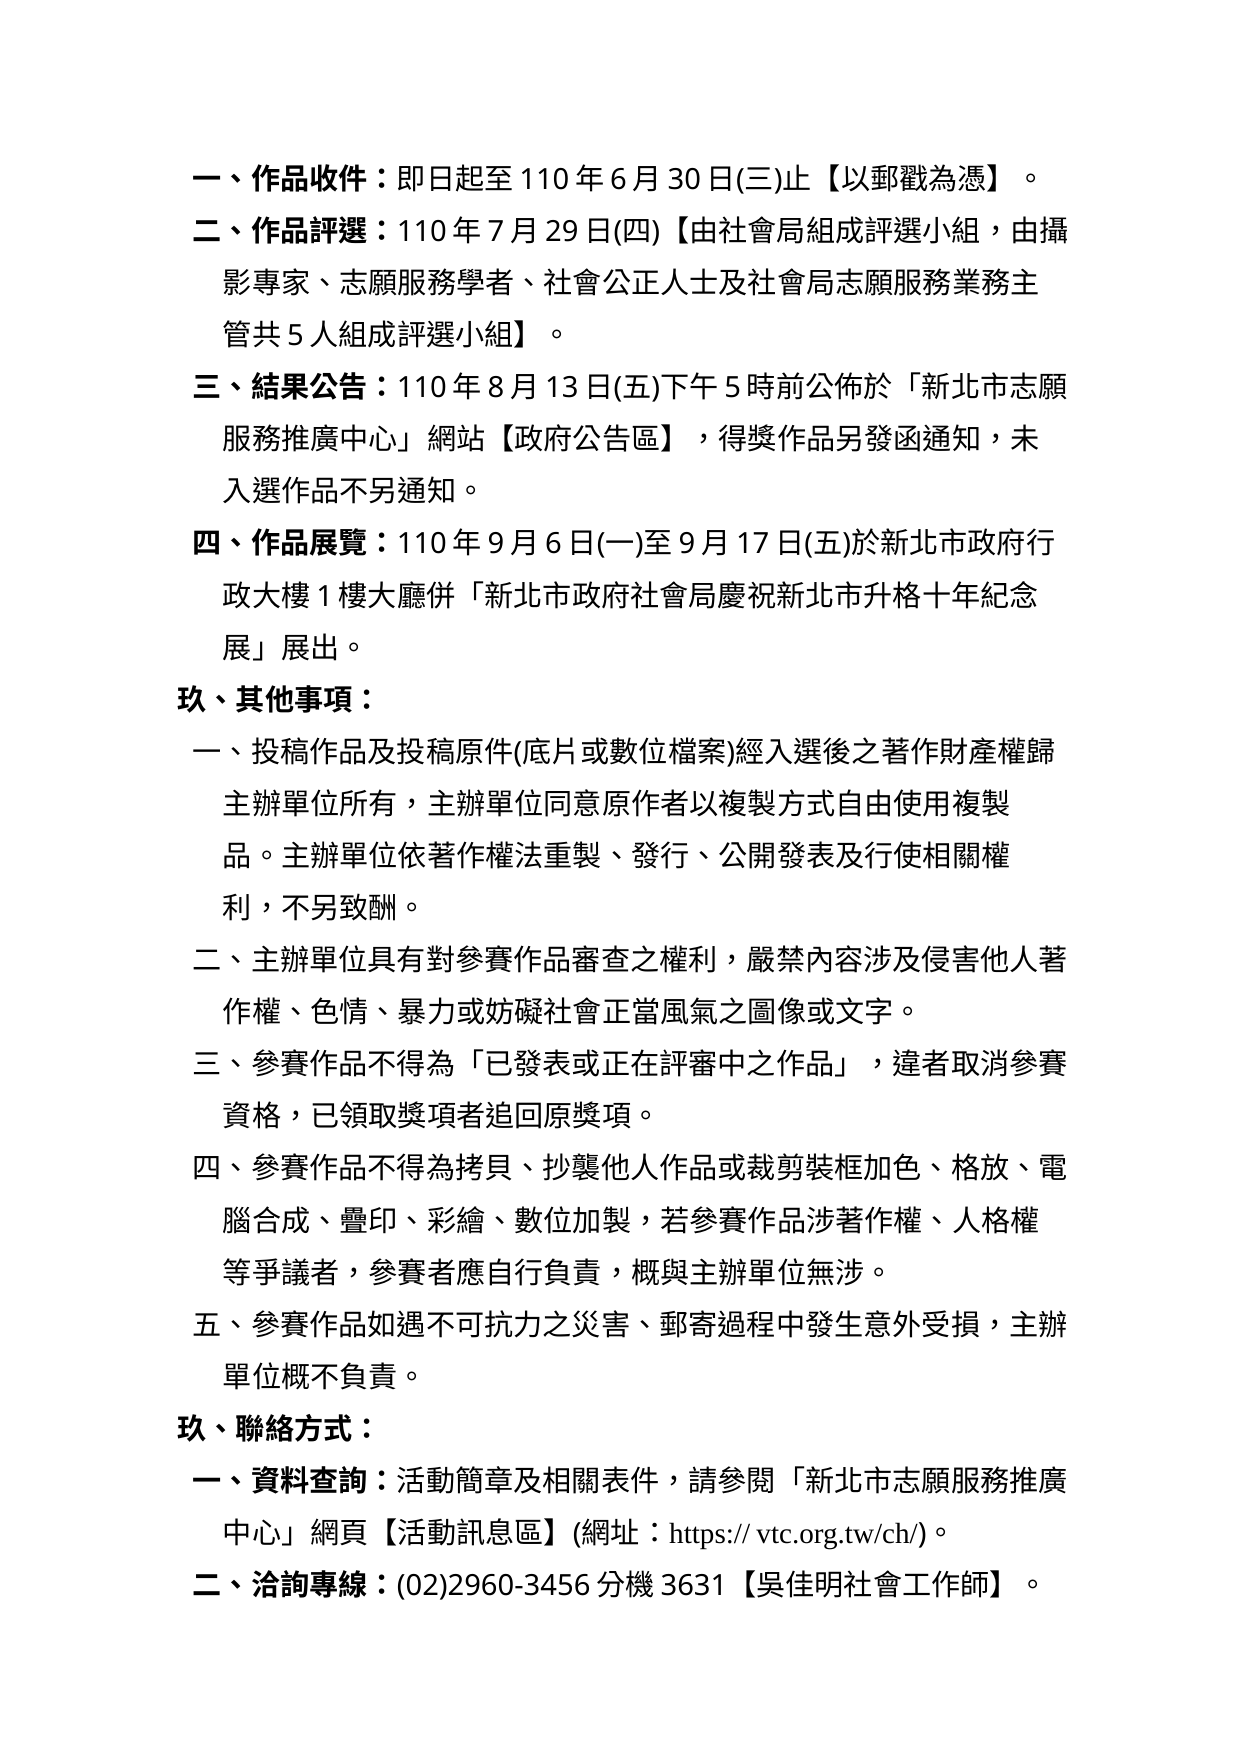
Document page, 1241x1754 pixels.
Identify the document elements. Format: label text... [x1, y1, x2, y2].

text 中心」網頁【活動訊息區】(網址：https:// vtc.org.tw/ch/)。 [177, 1502, 1092, 1554]
text 政大樓1樓大廳併「新北市政府社會局慶祝新北市升格十年紀念 [177, 564, 1092, 616]
text 二、主辦單位具有對參賽作品審查之權利，嚴禁內容涉及侵害他人著 [177, 929, 1092, 981]
text 玖、聯絡方式： [177, 1398, 1092, 1450]
text 玖、其他事項： [177, 668, 1092, 721]
text 服務推廣中心」網站【政府公告區】，得獎作品另發函通知，未 [177, 408, 1092, 460]
text 四、參賽作品不得為拷貝、抄襲他人作品或裁剪裝框加色、格放、電 [177, 1137, 1092, 1189]
text 作權、色情、暴力或妨礙社會正當風氣之圖像或文字。 [177, 981, 1092, 1033]
text 腦合成、疊印、彩繪、數位加製，若參賽作品涉著作權、人格權 [177, 1189, 1092, 1241]
text 二、洽詢專線：(02)2960-3456分機3631【吳佳明社會工作師】。 [177, 1554, 1092, 1606]
text 一、作品收件：即日起至110年6月30日(三)止【以郵戳為憑】。 [177, 148, 1092, 200]
text 一、資料查詢：活動簡章及相關表件，請參閱「新北市志願服務推廣 [177, 1450, 1092, 1502]
text 三、結果公告：110年8月13日(五)下午5時前公佈於「新北市志願 [177, 356, 1092, 408]
text 二、作品評選：110年7月29日(四)【由社會局組成評選小組，由攝 [177, 200, 1092, 252]
text 品。主辦單位依著作權法重製、發行、公開發表及行使相關權 [177, 825, 1092, 877]
text 利，不另致酬。 [177, 877, 1092, 929]
text 管共5人組成評選小組】。 [177, 304, 1092, 356]
text 展」展出。 [177, 616, 1092, 668]
text 一、投稿作品及投稿原件(底片或數位檔案)經入選後之著作財產權歸 [177, 721, 1092, 773]
text 五、參賽作品如遇不可抗力之災害、郵寄過程中發生意外受損，主辦 [177, 1293, 1092, 1346]
text 入選作品不另通知。 [177, 460, 1092, 512]
text 主辦單位所有，主辦單位同意原作者以複製方式自由使用複製 [177, 773, 1092, 825]
text 影專家、志願服務學者、社會公正人士及社會局志願服務業務主 [177, 252, 1092, 304]
text 三、參賽作品不得為「已發表或正在評審中之作品」，違者取消參賽 [177, 1033, 1092, 1085]
text 等爭議者，參賽者應自行負責，概與主辦單位無涉。 [177, 1241, 1092, 1293]
text 四、作品展覽：110年9月6日(一)至9月17日(五)於新北市政府行 [177, 512, 1092, 564]
text 單位概不負責。 [177, 1346, 1092, 1398]
text 資格，已領取獎項者追回原獎項。 [177, 1085, 1092, 1137]
